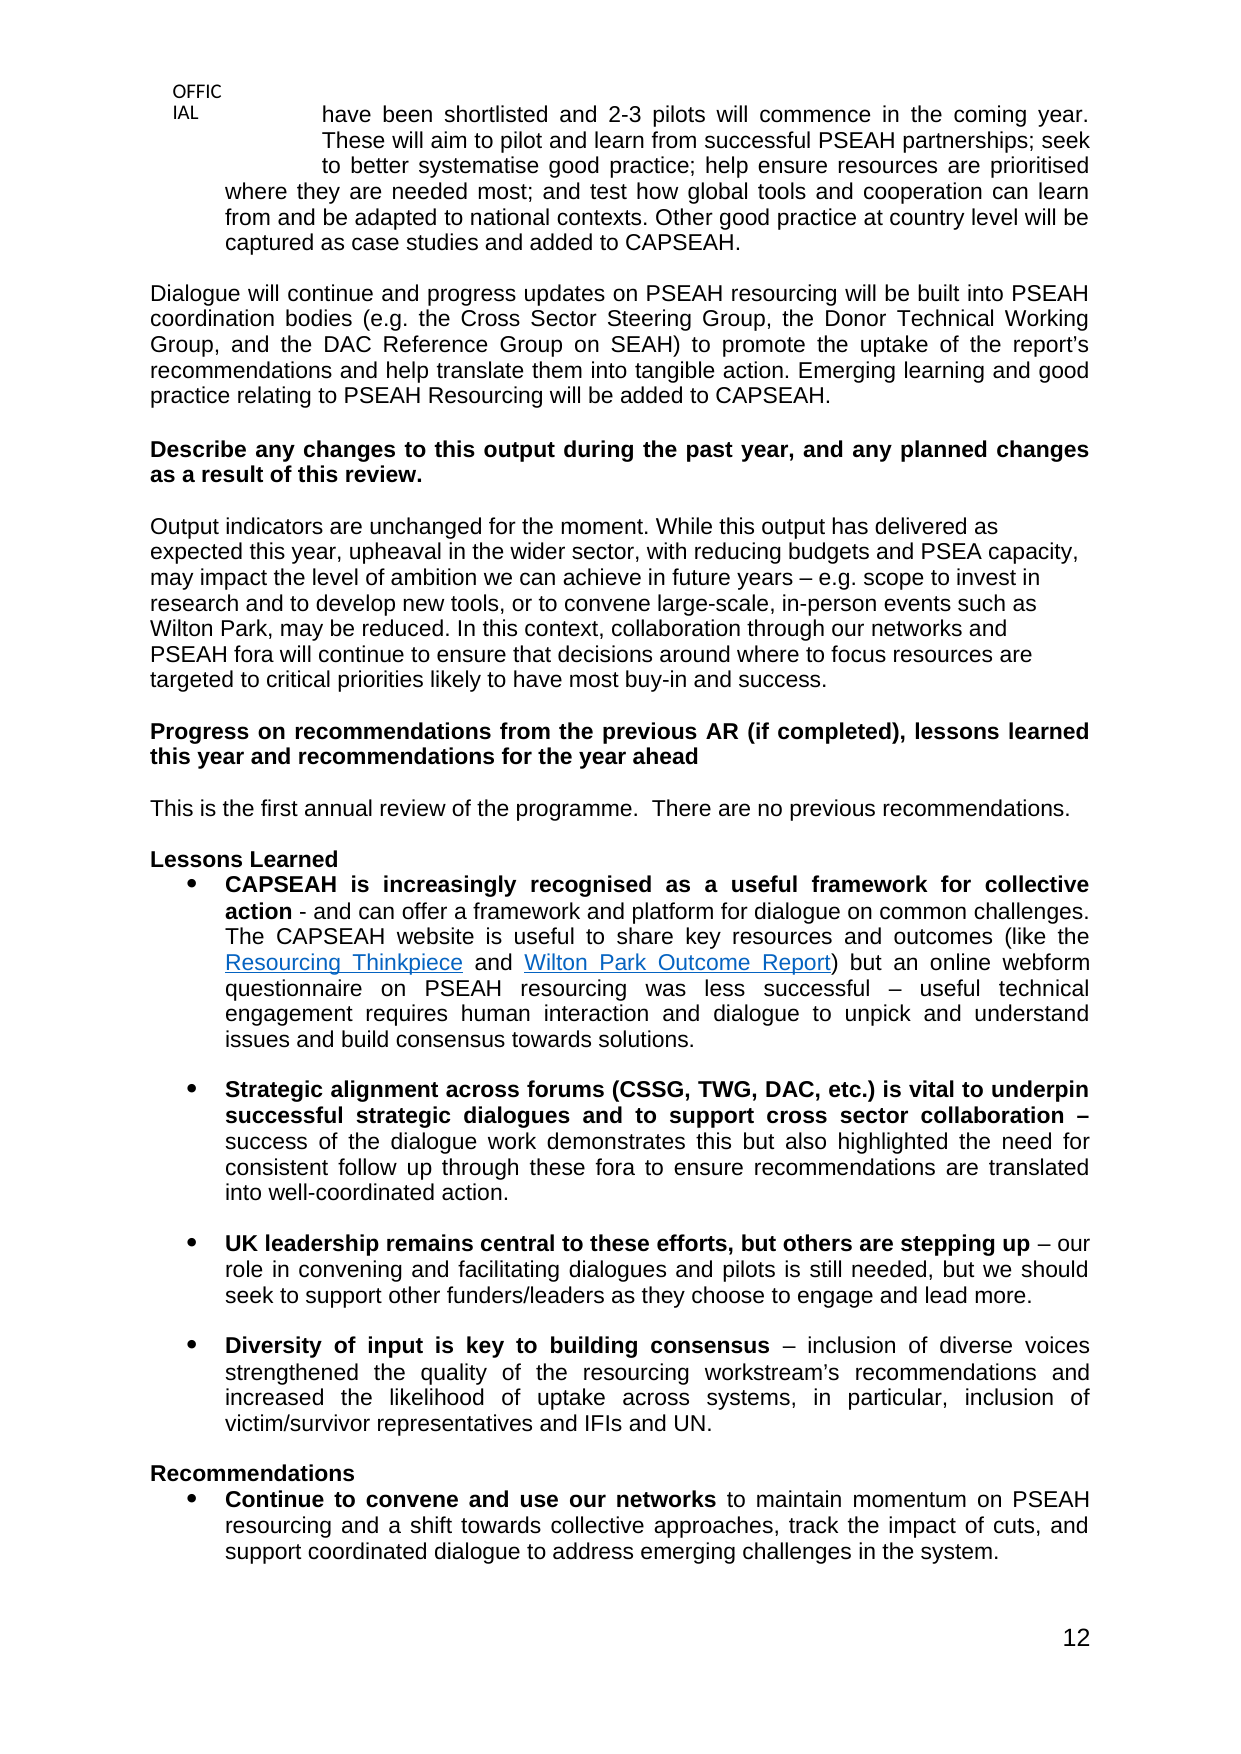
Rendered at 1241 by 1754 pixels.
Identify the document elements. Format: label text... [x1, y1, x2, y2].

text Output indicators are unchanged for the moment. While this output has delivered as expected this year, upheaval in the wider sector, with reducing budgets and PSEA capacity, may impact the level of ambition we can achieve in future years – e.g. scope to invest in research and to develop new tools, or to convene large-scale, in-person events such as Wilton Park, may be reduced. In this context, collaboration through our networks and PSEAH fora will continue to ensure that decisions around where to focus resources are targeted to critical priorities likely to have most buy-in and success. [150, 513, 1090, 693]
text Recommendations [150, 1461, 1090, 1487]
list UK leadership remains central to these efforts, but others are stepping up – our role in convening and facilitating dialogues and pilots is still needed, but we should seek to support other funders/leaders as they choose to engage and lead more. [187, 1231, 1090, 1308]
text Progress on recommendations from the previous AR (if completed), lessons learned this year and recommendations for the year ahead [150, 718, 1090, 770]
list Strategic alignment across forums (CSSG, TWG, DAC, etc.) is vital to underpin successful strategic dialogues and to support cross sector collaboration – success of the dialogue work demonstrates this but also highlighted the need for consistent follow up through these fora to ensure recommendations are translated into well-coordinated action. [187, 1077, 1090, 1206]
list CAPSEAH is increasingly recognised as a useful framework for collective action - and can offer a framework and platform for dialogue on common challenges. The CAPSEAH website is useful to share key resources and outcomes (like the Resourcing Thinkpiece and Wilton Park Outcome Report) but an online webform questionnaire on PSEAH resourcing was less successful – useful technical engagement requires human interaction and dialogue to unpick and understand issues and build consensus towards solutions. [187, 872, 1090, 1052]
text This is the first annual review of the programme. There are no previous recommendations. [150, 795, 1090, 821]
list Diversity of input is key to building consensus – inclusion of diverse voices strengthened the quality of the resourcing workstream’s recommendations and increased the likelihood of uptake across systems, in particular, inclusion of victim/survivor representatives and IFIs and UN. [187, 1333, 1090, 1436]
text Describe any changes to this output during the past year, and any planned changes as a result of this review. [150, 437, 1090, 488]
text Lessons Learned [150, 847, 1090, 872]
text Dialogue will continue and progress updates on PSEAH resourcing will be built into PSEAH coordination bodies (e.g. the Cross Sector Steering Group, the Donor Technical Working Group, and the DAC Reference Group on SEAH) to promote the uptake of the report’s recommendations and help translate them into tangible action. Emerging learning and good practice relating to PSEAH Resourcing will be added to CAPSEAH. [150, 281, 1090, 409]
list Continue to convene and use our networks to maintain momentum on PSEAH resourcing and a shift towards collective approaches, track the impact of cuts, and support coordinated dialogue to address emerging challenges in the system. [187, 1487, 1090, 1564]
list Recommendations for organisations to properly resource and prioritise PSEAH costs, and for international actors to improve collaboration and collective action at global and country level, including by identifying 2-3 countries for new pilots to improve strategic PSEAH partnerships at national level (indicator 3.2). Potential pilot countries have been shortlisted and 2-3 pilots will commence in the coming year. These will aim to pilot and learn from successful PSEAH partnerships; seek to better systematise good practice; help ensure resources are prioritised where they are needed most; and test how global tools and cooperation can learn from and be adapted to national contexts. Other good practice at country level will be captured as case studies and added to CAPSEAH. [187, 102, 1090, 256]
